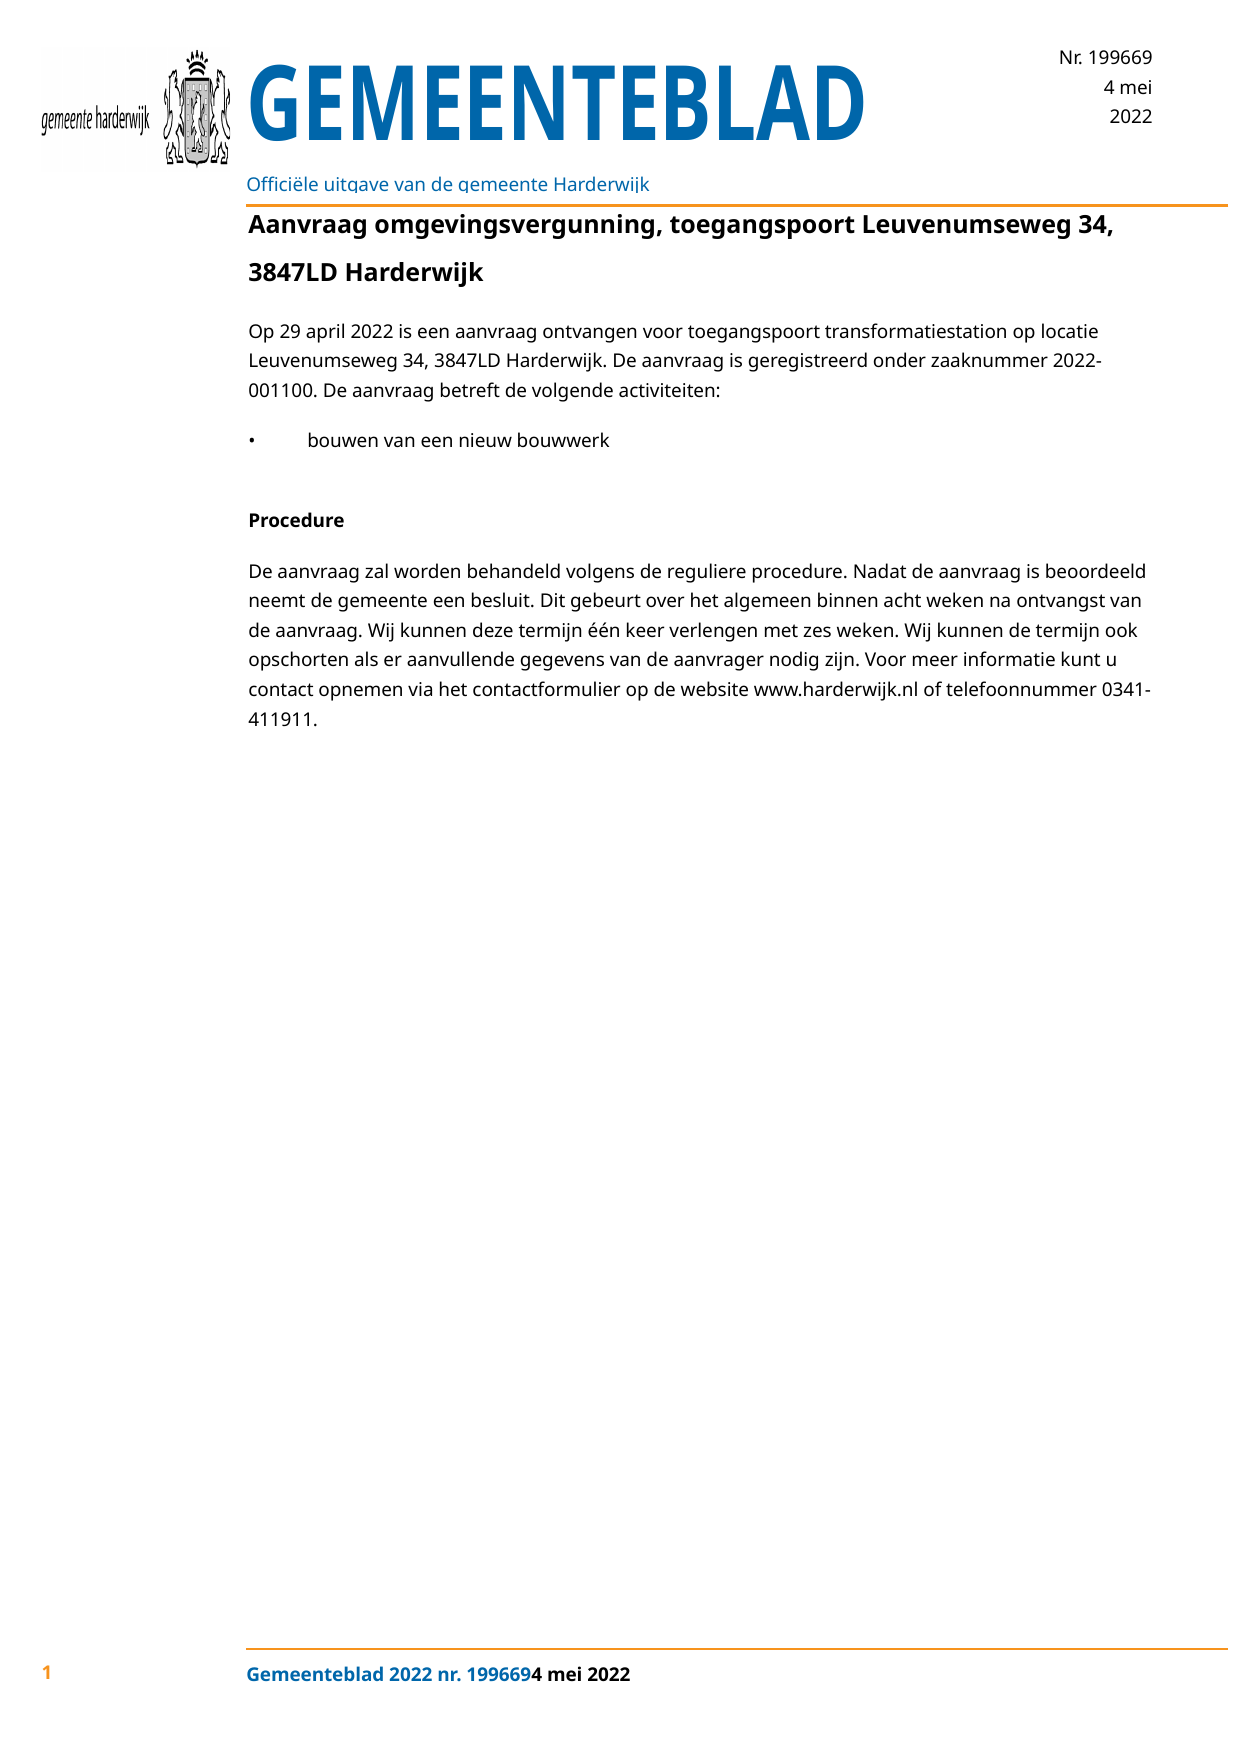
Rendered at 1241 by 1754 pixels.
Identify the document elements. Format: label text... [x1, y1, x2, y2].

text De aanvraag zal worden behandeld volgens de reguliere procedure. Nadat de aanvraag is beoordeeld neemt de gemeente een besluit. Dit gebeurt over het algemeen binnen acht weken na ontvangst van de aanvraag. Wij kunnen deze termijn één keer verlengen met zes weken. Wij kunnen de termijn ook opschorten als er aanvullende gegevens van de aanvrager nodig zijn. Voor meer informatie kunt u contact opnemen via het contactformulier op de website www.harderwijk.nl of telefoonnummer 0341-411911. [248, 558, 1152, 732]
text Procedure [248, 507, 1152, 533]
picture [41, 47, 231, 172]
list bouwen van een nieuw bouwwerk [248, 427, 1152, 453]
text Aanvraag omgevingsvergunning, toegangspoort Leuvenumseweg 34, 3847LD Harderwijk [248, 207, 1152, 288]
text Op 29 april 2022 is een aanvraag ontvangen voor toegangspoort transformatiestation op locatie Leuvenumseweg 34, 3847LD Harderwijk. De aanvraag is geregistreerd onder zaaknummer 2022-001100. De aanvraag betreft de volgende activiteiten: [248, 318, 1152, 403]
